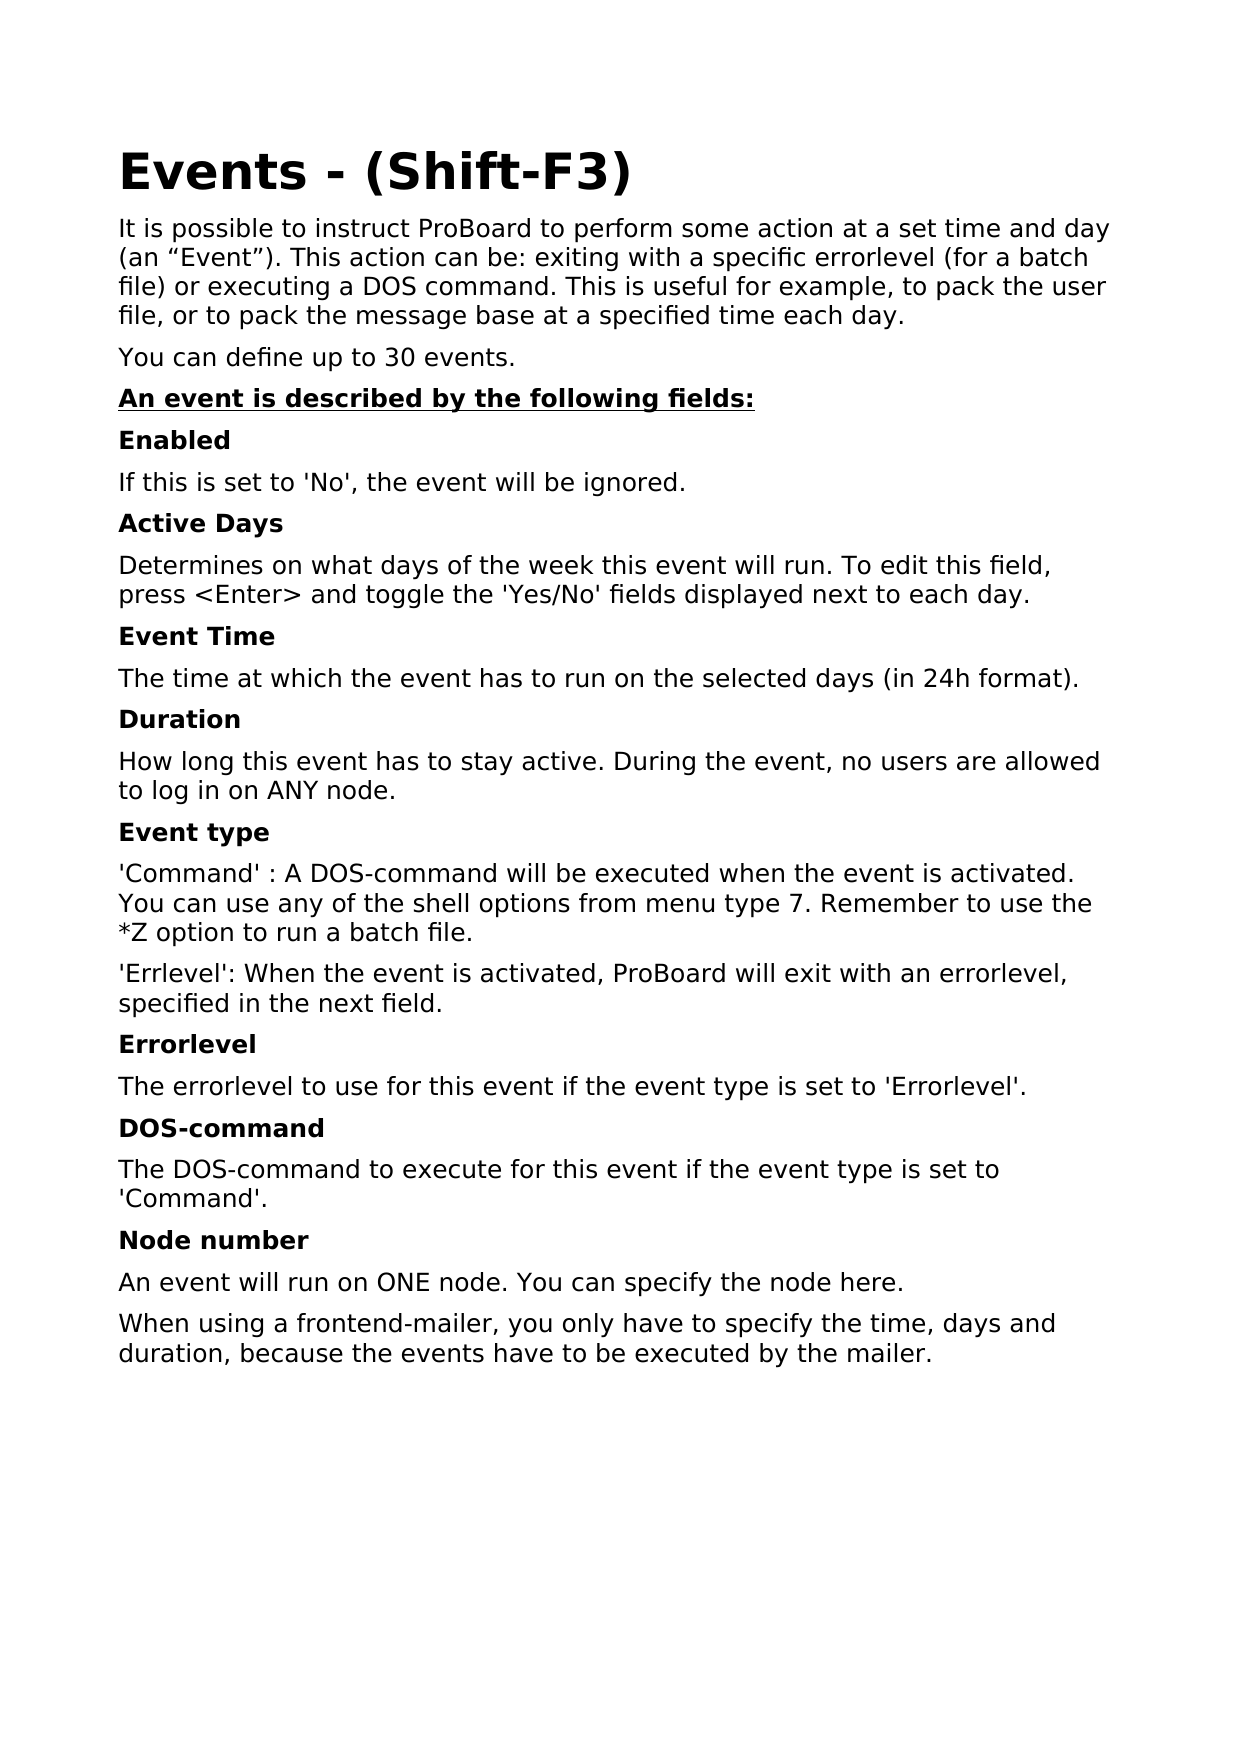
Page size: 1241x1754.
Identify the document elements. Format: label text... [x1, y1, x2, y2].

text 'Command' : A DOS-command will be executed when the event is activated. You can use any of the shell options from menu type 7. Remember to use the *Z option to run a batch file. [118, 860, 1122, 947]
text Event Time [118, 622, 1122, 651]
text Determines on what days of the week this event will run. To edit this field, press <Enter> and toggle the 'Yes/No' fields displayed next to each day. [118, 551, 1122, 610]
text It is possible to instruct ProBoard to perform some action at a set time and day (an “Event”). This action can be: exiting with a specific errorlevel (for a batch file) or executing a DOS command. This is useful for example, to pack the user file, or to pack the message base at a specified time each day. [118, 214, 1122, 331]
text Errorlevel [118, 1031, 1122, 1060]
text When using a frontend-mailer, you only have to specify the time, days and duration, because the events have to be executed by the mailer. [118, 1310, 1122, 1368]
text You can define up to 30 events. [118, 343, 1122, 372]
text Active Days [118, 510, 1122, 539]
text An event will run on ONE node. You can specify the node here. [118, 1268, 1122, 1297]
text The errorlevel to use for this event if the event type is set to 'Errorlevel'. [118, 1072, 1122, 1101]
text 'Errlevel': When the event is activated, ProBoard will exit with an errorlevel, specified in the next field. [118, 960, 1122, 1018]
text DOS-command [118, 1114, 1122, 1143]
text Enabled [118, 426, 1122, 456]
text The DOS-command to execute for this event if the event type is set to 'Command'. [118, 1156, 1122, 1214]
text Event type [118, 818, 1122, 847]
text Duration [118, 706, 1122, 735]
text The time at which the event has to run on the selected days (in 24h format). [118, 664, 1122, 693]
text How long this event has to stay active. During the event, no users are allowed to log in on ANY node. [118, 747, 1122, 806]
subtitle Events - (Shift-F3) [118, 143, 1122, 201]
text If this is set to 'No', the event will be ignored. [118, 468, 1122, 497]
text Node number [118, 1226, 1122, 1256]
text An event is described by the following fields: [118, 385, 1122, 414]
